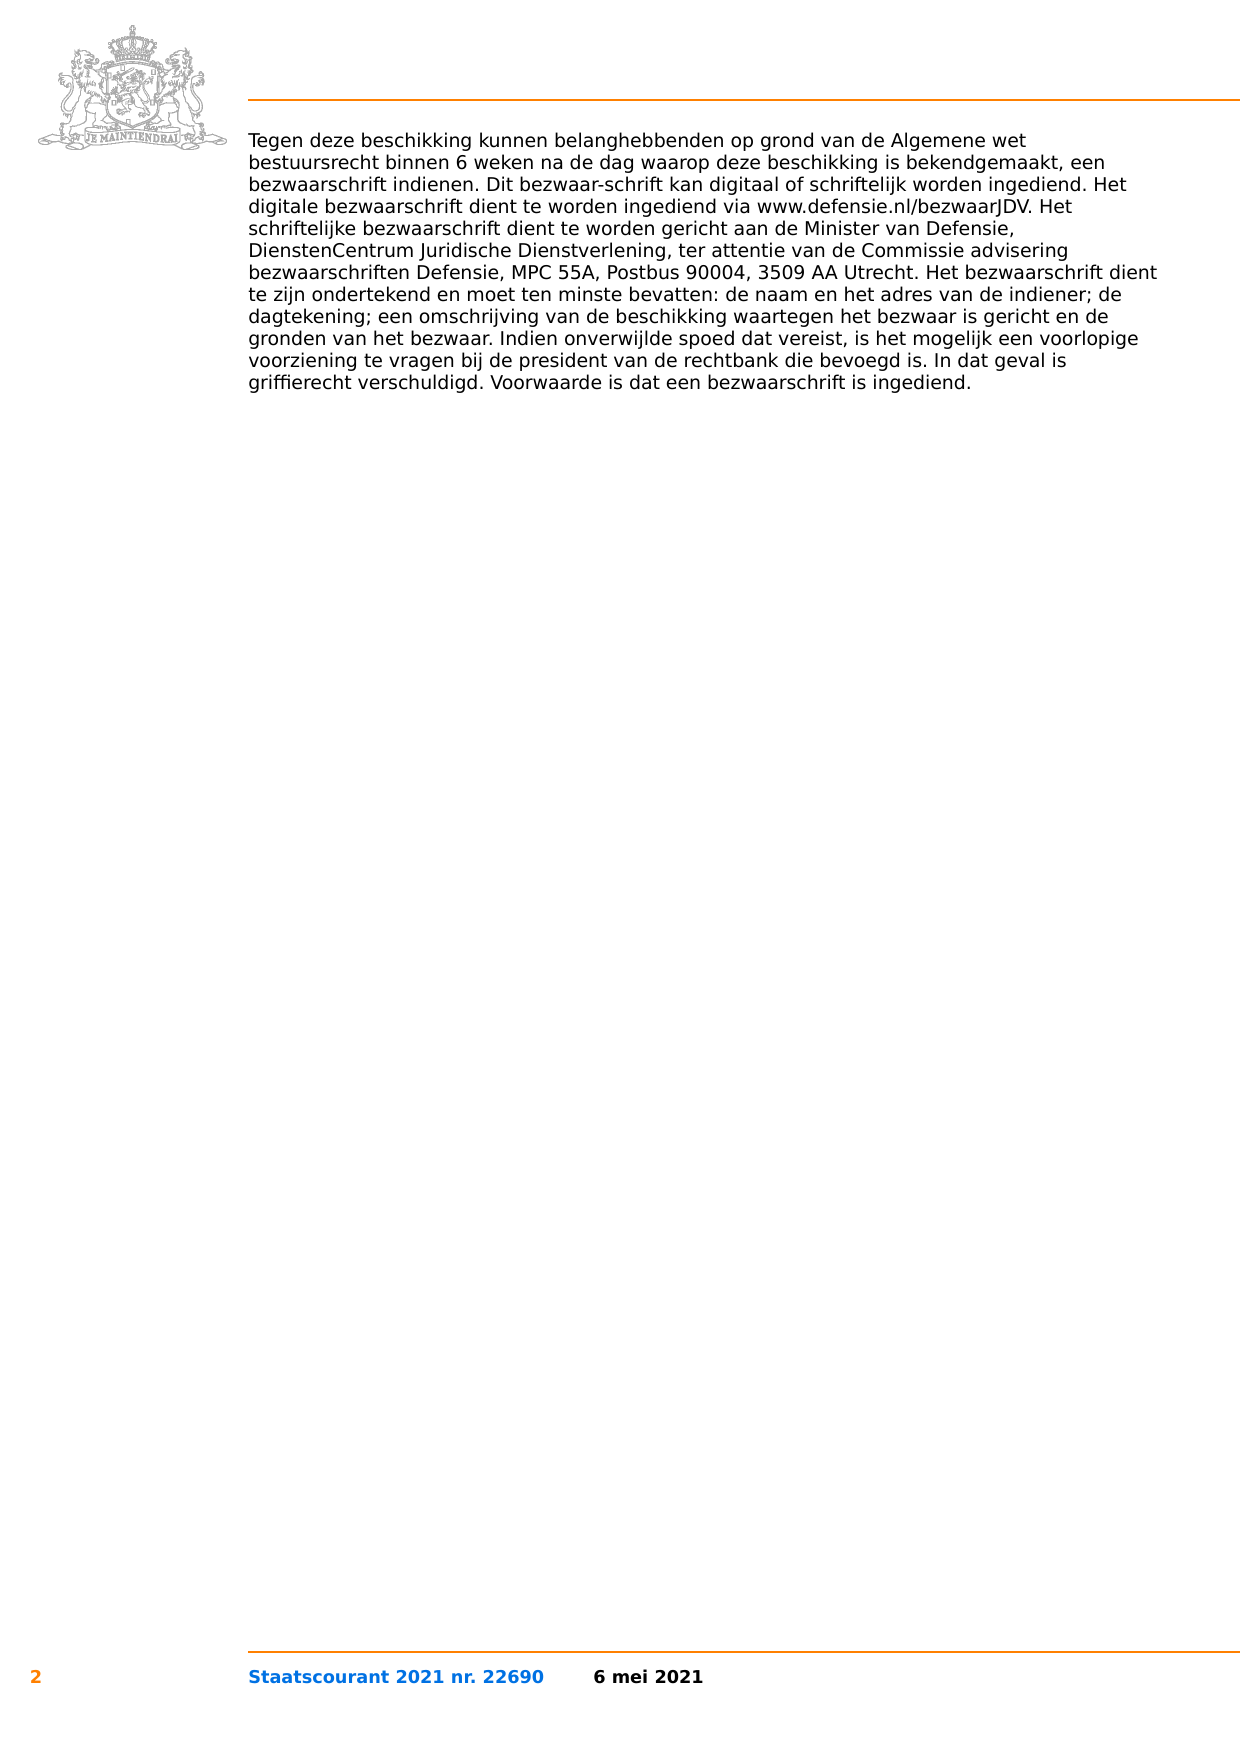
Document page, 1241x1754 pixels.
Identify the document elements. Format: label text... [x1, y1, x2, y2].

picture [38, 25, 227, 150]
text Tegen deze beschikking kunnen belanghebbenden op grond van de Algemene wet bestuursrecht binnen 6 weken na de dag waarop deze beschikking is bekendgemaakt, een bezwaarschrift indienen. Dit bezwaar-schrift kan digitaal of schriftelijk worden ingediend. Het digitale bezwaarschrift dient te worden ingediend via www.defensie.nl/bezwaarJDV. Het schriftelijke bezwaarschrift dient te worden gericht aan de Minister van Defensie, DienstenCentrum Juridische Dienstverlening, ter attentie van de Commissie advisering bezwaarschriften Defensie, MPC 55A, Postbus 90004, 3509 AA Utrecht. Het bezwaarschrift dient te zijn ondertekend en moet ten minste bevatten: de naam en het adres van de indiener; de dagtekening; een omschrijving van de beschikking waartegen het bezwaar is gericht en de gronden van het bezwaar. Indien onverwijlde spoed dat vereist, is het mogelijk een voorlopige voorziening te vragen bij de president van de rechtbank die bevoegd is. In dat geval is griffierecht verschuldigd. Voorwaarde is dat een bezwaarschrift is ingediend. [248, 130, 1163, 394]
